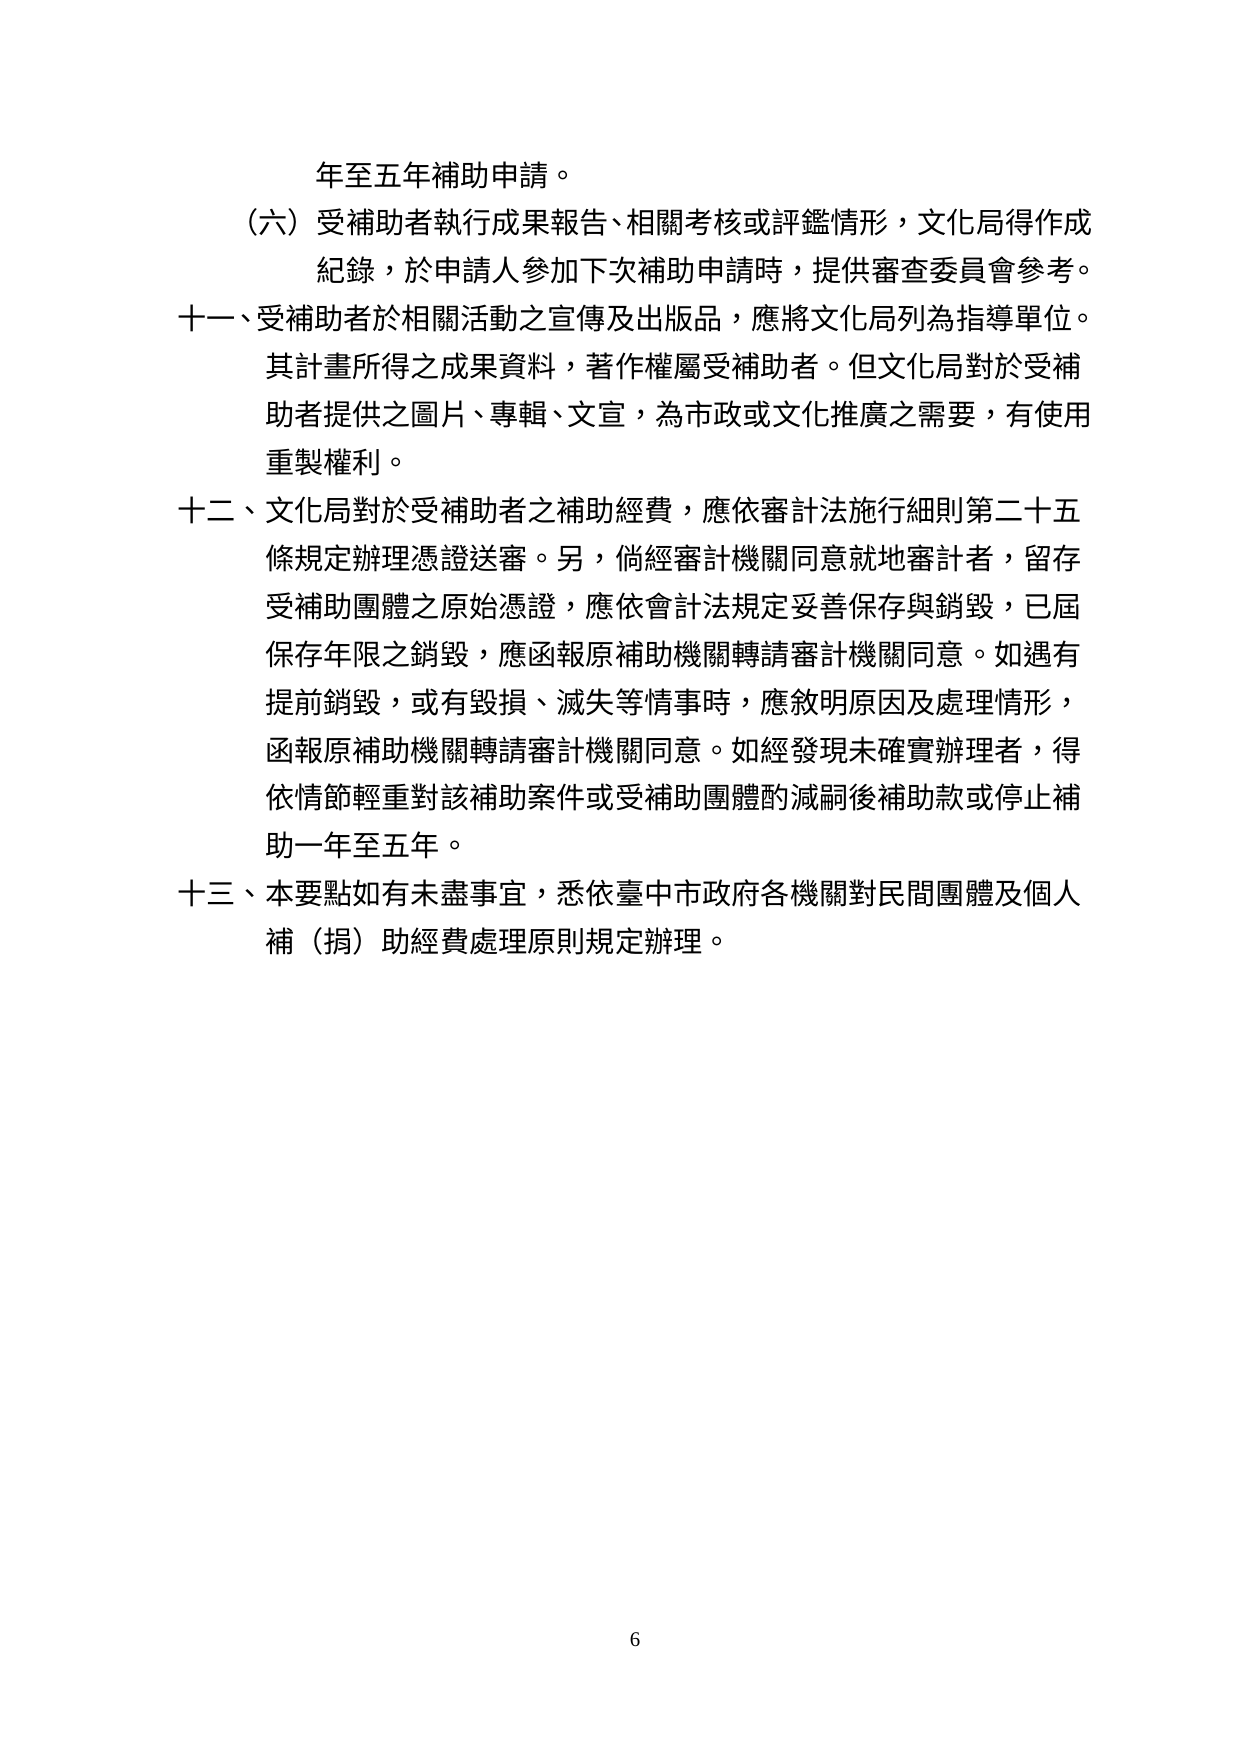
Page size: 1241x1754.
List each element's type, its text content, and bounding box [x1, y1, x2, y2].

text （六）受補助者執行成果報告、相關考核或評鑑情形，文化局得作成紀錄，於申請人參加下次補助申請時，提供審查委員會參考。 [229, 196, 1092, 291]
text 年至五年補助申請。 [227, 148, 1091, 196]
text 十三、本要點如有未盡事宜，悉依臺中市政府各機關對民間團體及個人補（捐）助經費處理原則規定辦理。 [177, 866, 1092, 962]
text 十二、文化局對於受補助者之補助經費，應依審計法施行細則第二十五條規定辦理憑證送審。另，倘經審計機關同意就地審計者，留存受補助團體之原始憑證，應依會計法規定妥善保存與銷毀，已屆保存年限之銷毀，應函報原補助機關轉請審計機關同意。如遇有提前銷毀，或有毀損、滅失等情事時，應敘明原因及處理情形，函報原補助機關轉請審計機關同意。如經發現未確實辦理者，得依情節輕重對該補助案件或受補助團體酌減嗣後補助款或停止補助一年至五年。 [177, 483, 1092, 866]
text 十一、受補助者於相關活動之宣傳及出版品，應將文化局列為指導單位。其計畫所得之成果資料，著作權屬受補助者。但文化局對於受補助者提供之圖片、專輯、文宣，為市政或文化推廣之需要，有使用重製權利。 [177, 291, 1092, 483]
